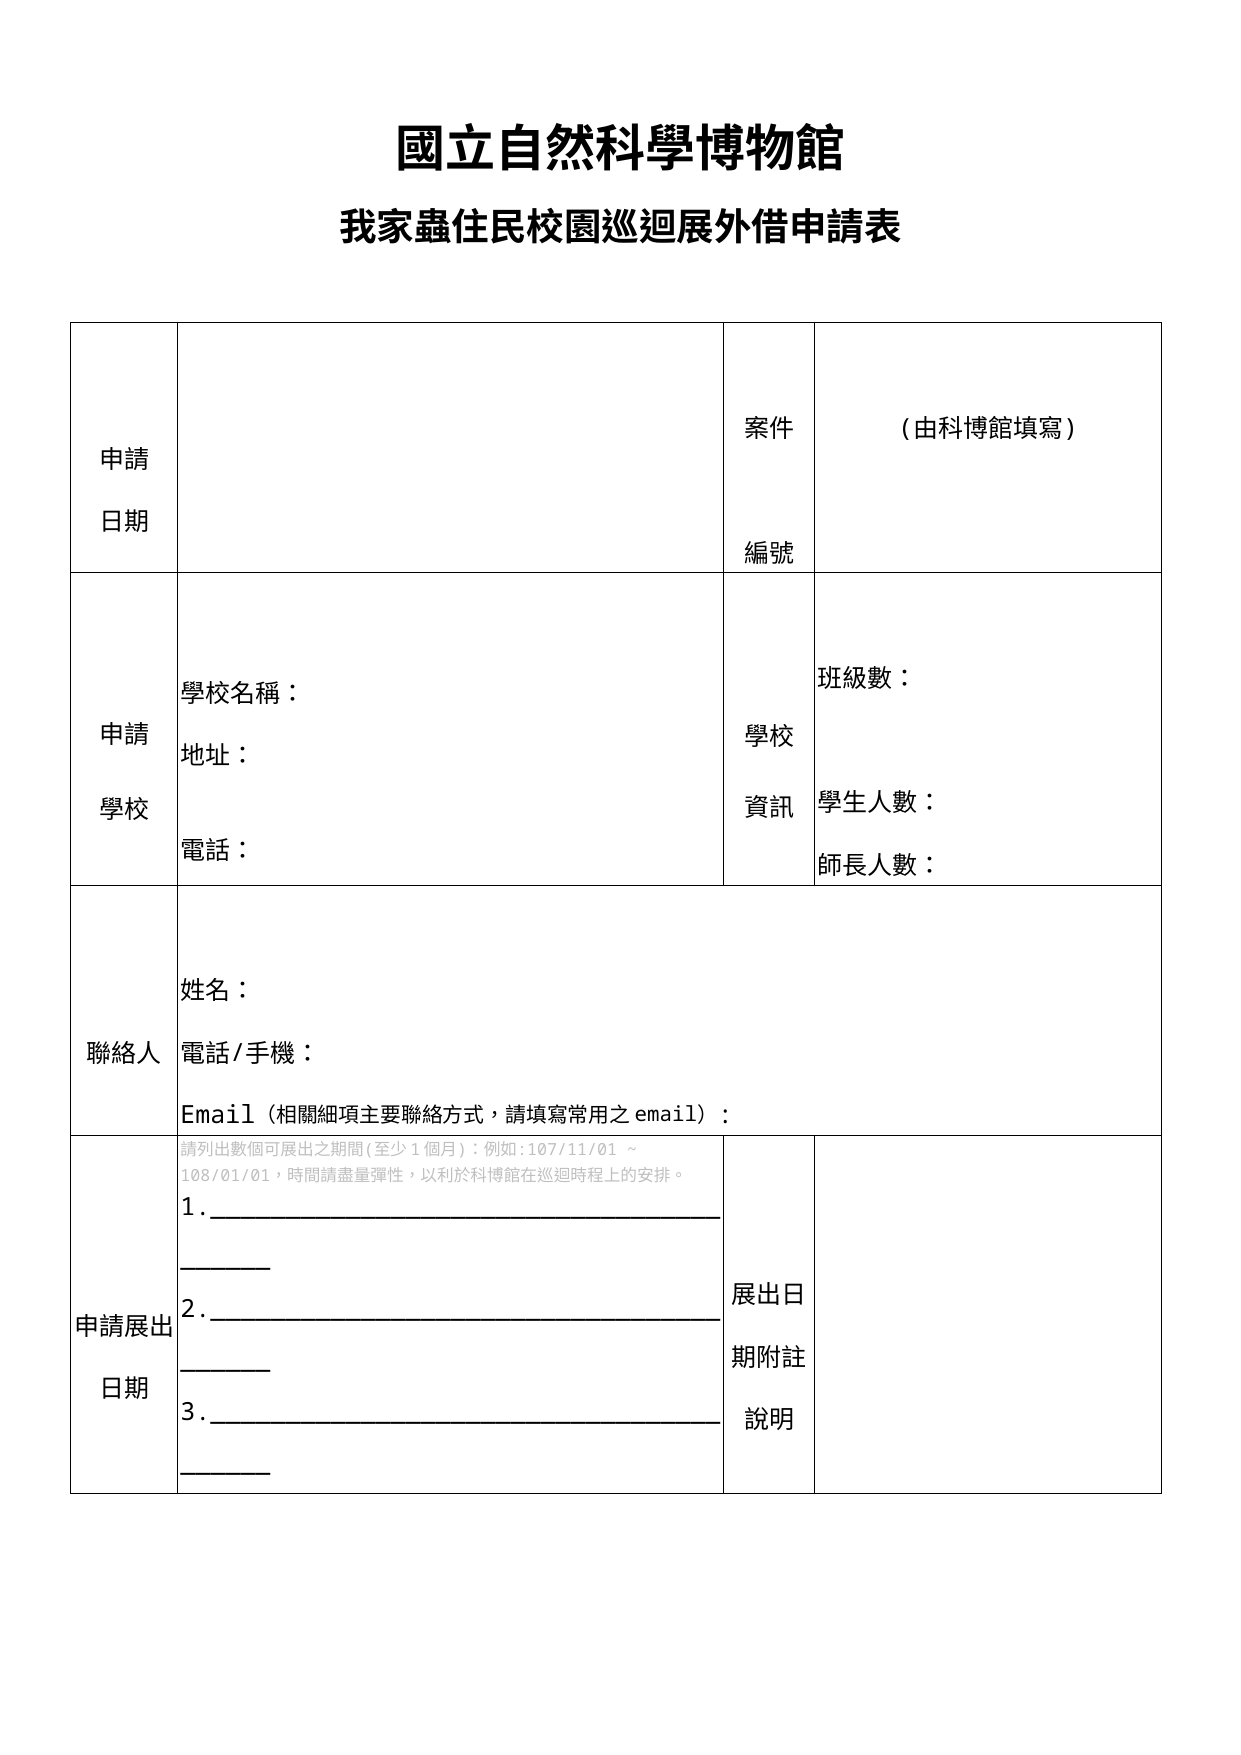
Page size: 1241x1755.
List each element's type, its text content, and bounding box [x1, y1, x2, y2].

table_header [178, 323, 723, 572]
table_cell 展出日期附註說明 [724, 1136, 814, 1493]
table_header 申請 日期 [71, 323, 177, 572]
text 國立自然科學博物館 [71, 72, 1169, 197]
table_header (由科博館填寫) [815, 323, 1161, 572]
table_cell 聯絡人 [71, 886, 177, 1135]
table_cell 班級數： 學生人數： 師長人數： [815, 573, 1161, 885]
table_cell 學校 資訊 [724, 573, 814, 885]
table_cell 申請 學校 [71, 573, 177, 885]
table_cell 請列出數個可展出之期間(至少1個月)：例如:107/11/01 ~ 108/01/01，時間請盡量彈性，以利於科博館在巡迴時程上的安排。 1.________________________________________ 2.________________________________________ 3.________________________________________ [178, 1136, 723, 1493]
text 我家蟲住民校園巡迴展外借申請表 [71, 197, 1169, 251]
table_cell 學校名稱： 地址： 電話： [178, 573, 723, 885]
table_cell [815, 1136, 1161, 1493]
table_header 案件 編號 [724, 323, 814, 572]
table_cell 申請展出日期 [71, 1136, 177, 1493]
table_cell 姓名： 電話/手機： Email（相關細項主要聯絡方式，請填寫常用之email）: [178, 886, 1161, 1135]
